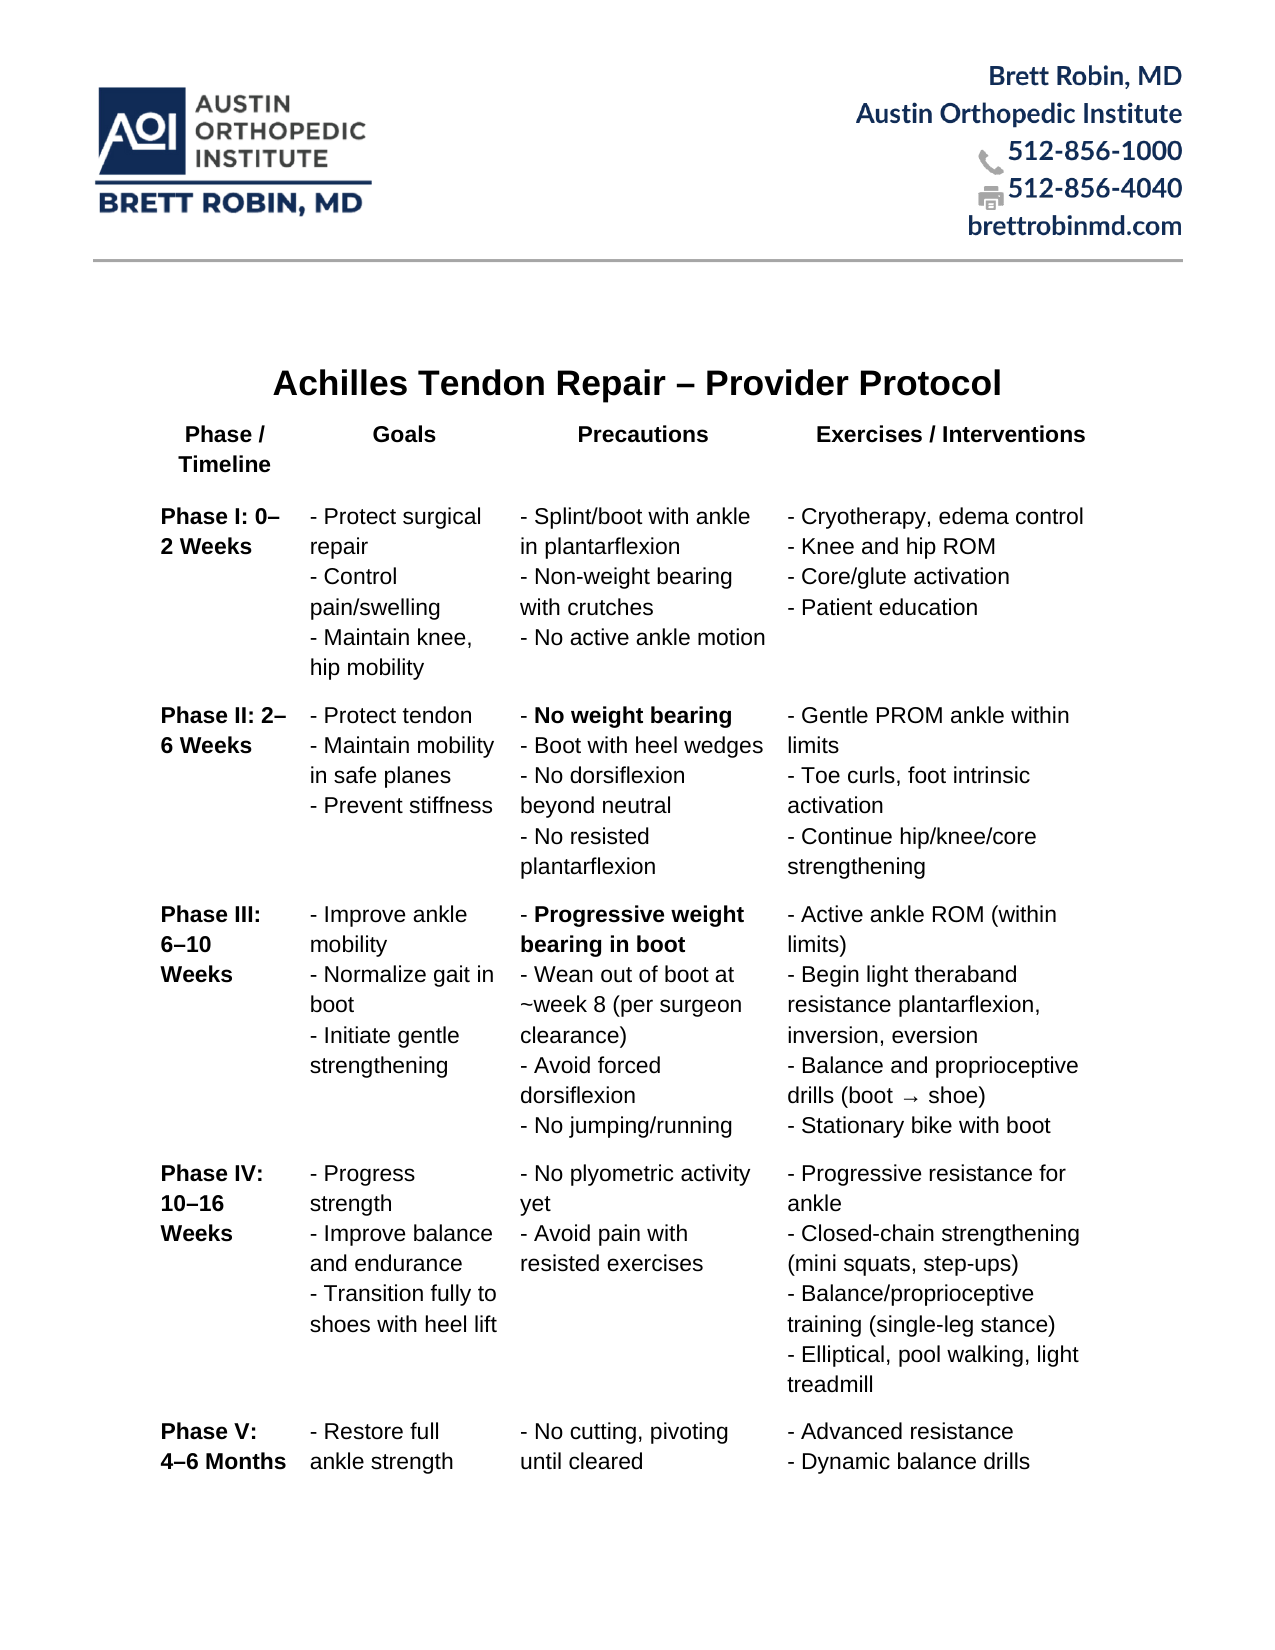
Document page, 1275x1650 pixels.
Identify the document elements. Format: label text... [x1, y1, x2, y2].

table_cell - No plyometric activity yet - Avoid pain with resisted exercises [510, 1149, 777, 1408]
subtitle Achilles Tendon Repair – Provider Protocol [150, 187, 1125, 402]
table_cell - Improve ankle mobility - Normalize gait in boot - Initiate gentle strengthening [299, 890, 509, 1149]
table_cell - Protect surgical repair - Control pain/swelling - Maintain knee, hip mobility [299, 493, 509, 691]
table_cell - Gentle PROM ankle within limits - Toe curls, foot intrinsic activation - Continue hip/knee/core strengthening [777, 691, 1125, 890]
table_cell Phase III: 6–10 Weeks [150, 890, 299, 1149]
table_cell - No weight bearing - Boot with heel wedges - No dorsiflexion beyond neutral - No resisted plantarflexion [510, 691, 777, 890]
table_cell - Progress strength - Improve balance and endurance - Transition fully to shoes with heel lift [299, 1149, 509, 1408]
table_cell - Restore full ankle strength [299, 1408, 509, 1500]
table_header Exercises / Interventions [777, 411, 1125, 492]
table_cell - No cutting, pivoting until cleared [510, 1408, 777, 1500]
table_cell - Protect tendon - Maintain mobility in safe planes - Prevent stiffness [299, 691, 509, 890]
table_cell Phase II: 2–6 Weeks [150, 691, 299, 890]
table_header Goals [299, 411, 509, 492]
table_cell Phase I: 0–2 Weeks [150, 493, 299, 691]
table_cell Phase V: 4–6 Months [150, 1408, 299, 1500]
table_cell - Active ankle ROM (within limits) - Begin light theraband resistance plantarflexion, inversion, eversion - Balance and proprioceptive drills (boot → shoe) - Stationary bike with boot [777, 890, 1125, 1149]
table_cell - Advanced resistance - Dynamic balance drills [777, 1408, 1125, 1500]
table_header Phase / Timeline [150, 411, 299, 492]
table_cell - Progressive weight bearing in boot - Wean out of boot at ~week 8 (per surgeon clearance) - Avoid forced dorsiflexion - No jumping/running [510, 890, 777, 1149]
table_cell Phase IV: 10–16 Weeks [150, 1149, 299, 1408]
picture [82, 18, 1193, 306]
table_cell - Progressive resistance for ankle - Closed-chain strengthening (mini squats, step-ups) - Balance/proprioceptive training (single-leg stance) - Elliptical, pool walking, light treadmill [777, 1149, 1125, 1408]
table_header Precautions [510, 411, 777, 492]
table_cell - Splint/boot with ankle in plantarflexion - Non-weight bearing with crutches - No active ankle motion [510, 493, 777, 691]
table_cell - Cryotherapy, edema control - Knee and hip ROM - Core/glute activation - Patient education [777, 493, 1125, 691]
